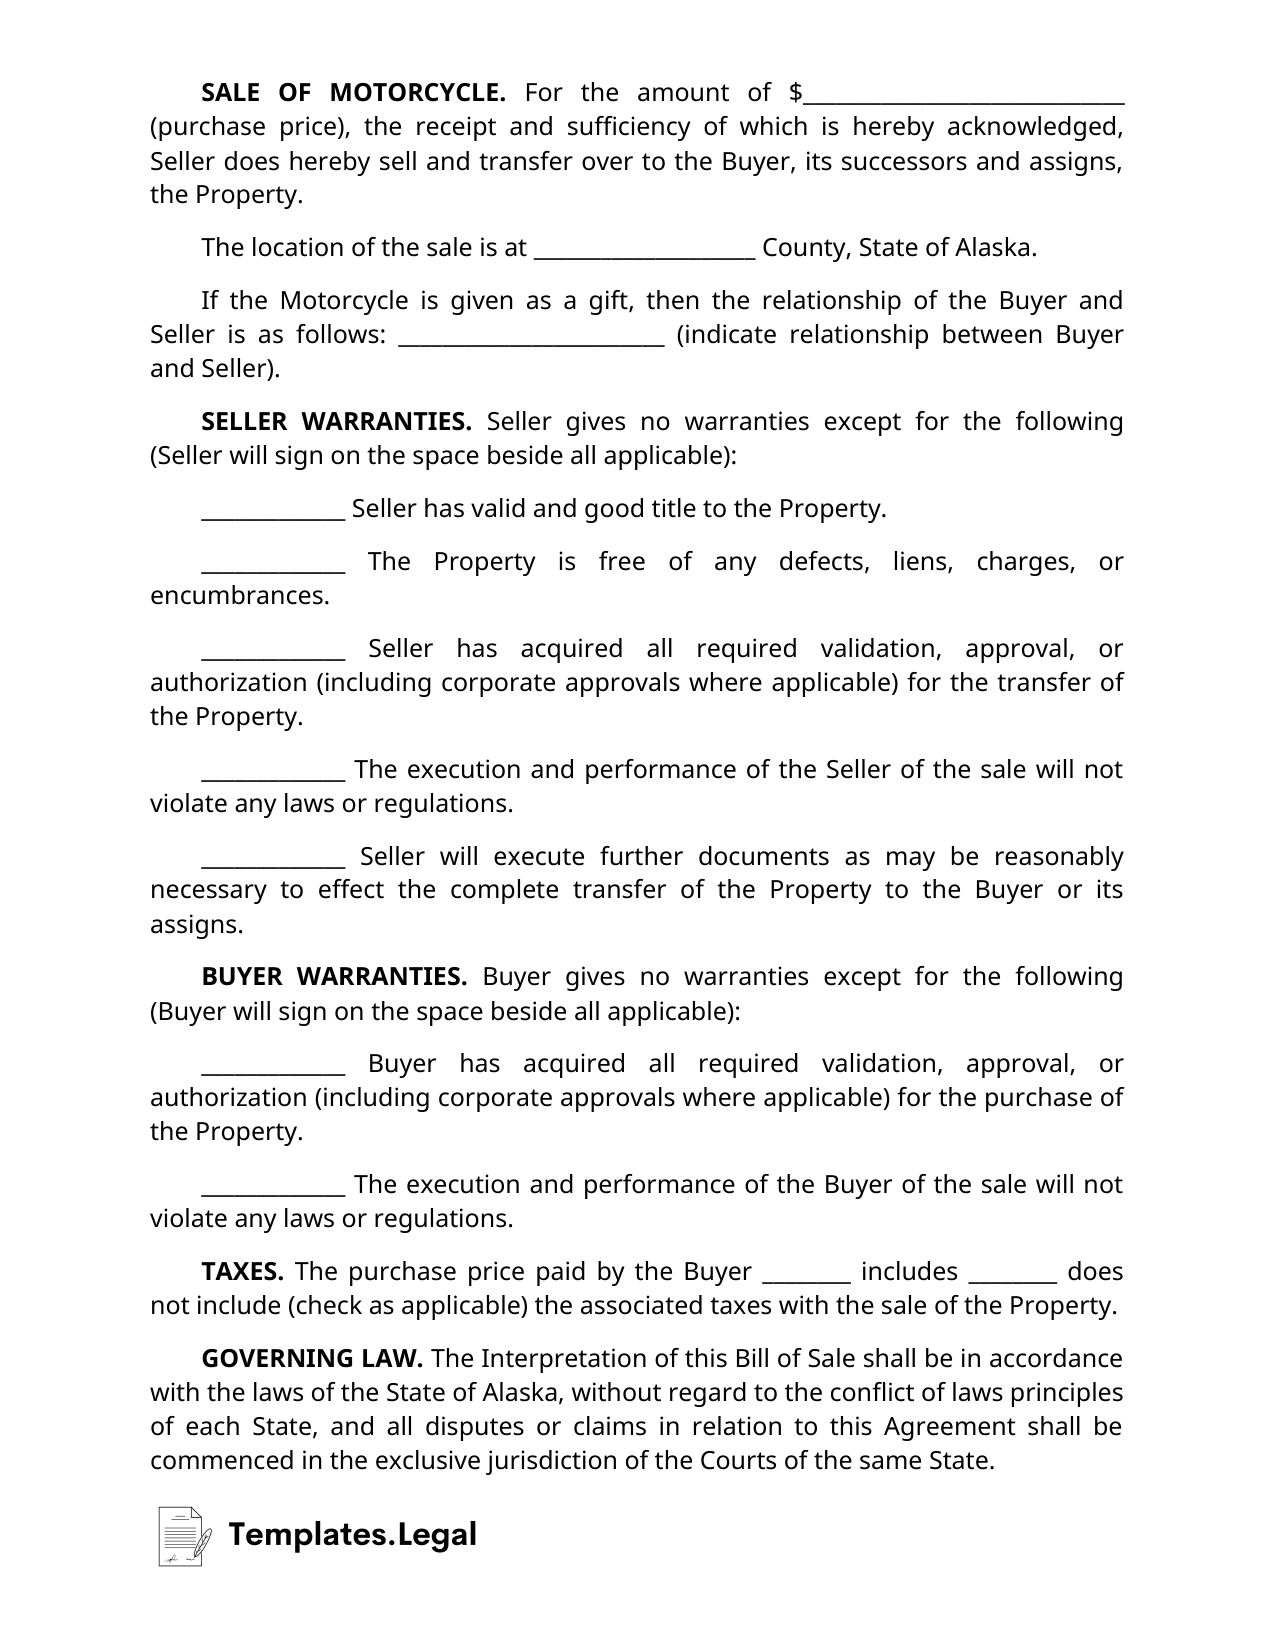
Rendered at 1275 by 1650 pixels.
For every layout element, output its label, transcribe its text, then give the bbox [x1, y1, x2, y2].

text _____________ The execution and performance of the Seller of the sale will not violate any laws or regulations. [150, 751, 1125, 819]
text _____________ Seller has acquired all required validation, approval, or authorization (including corporate approvals where applicable) for the transfer of the Property. [150, 630, 1125, 732]
text _____________ Buyer has acquired all required validation, approval, or authorization (including corporate approvals where applicable) for the purchase of the Property. [150, 1046, 1125, 1148]
text TAXES. The purchase price paid by the Buyer ________ includes ________ does not include (check as applicable) the associated taxes with the sale of the Property. [150, 1254, 1125, 1322]
text SELLER WARRANTIES. Seller gives no warranties except for the following (Seller will sign on the space beside all applicable): [150, 404, 1125, 472]
text GOVERNING LAW. The Interpretation of this Bill of Sale shall be in accordance with the laws of the State of Alaska, without regard to the conflict of laws principles of each State, and all disputes or claims in relation to this Agreement shall be commenced in the exclusive jurisdiction of the Courts of the same State. [150, 1341, 1125, 1477]
text The location of the sale is at ____________________ County, State of Alaska. [150, 230, 1125, 264]
text _____________ The execution and performance of the Buyer of the sale will not violate any laws or regulations. [150, 1167, 1125, 1235]
text SALE OF MOTORCYCLE. For the amount of $_____________________________ (purchase price), the receipt and sufficiency of which is hereby acknowledged, Seller does hereby sell and transfer over to the Buyer, its successors and assigns, the Property. [150, 75, 1125, 211]
text _____________ Seller has valid and good title to the Property. [150, 491, 1125, 525]
text _____________ Seller will execute further documents as may be reasonably necessary to effect the complete transfer of the Property to the Buyer or its assigns. [150, 838, 1125, 940]
text _____________ The Property is free of any defects, liens, charges, or encumbrances. [150, 543, 1125, 612]
text BUYER WARRANTIES. Buyer gives no warranties except for the following (Buyer will sign on the space beside all applicable): [150, 959, 1125, 1027]
text If the Motorcycle is given as a gift, then the relationship of the Buyer and Seller is as follows: ________________________ (indicate relationship between Buyer and Seller). [150, 283, 1125, 385]
